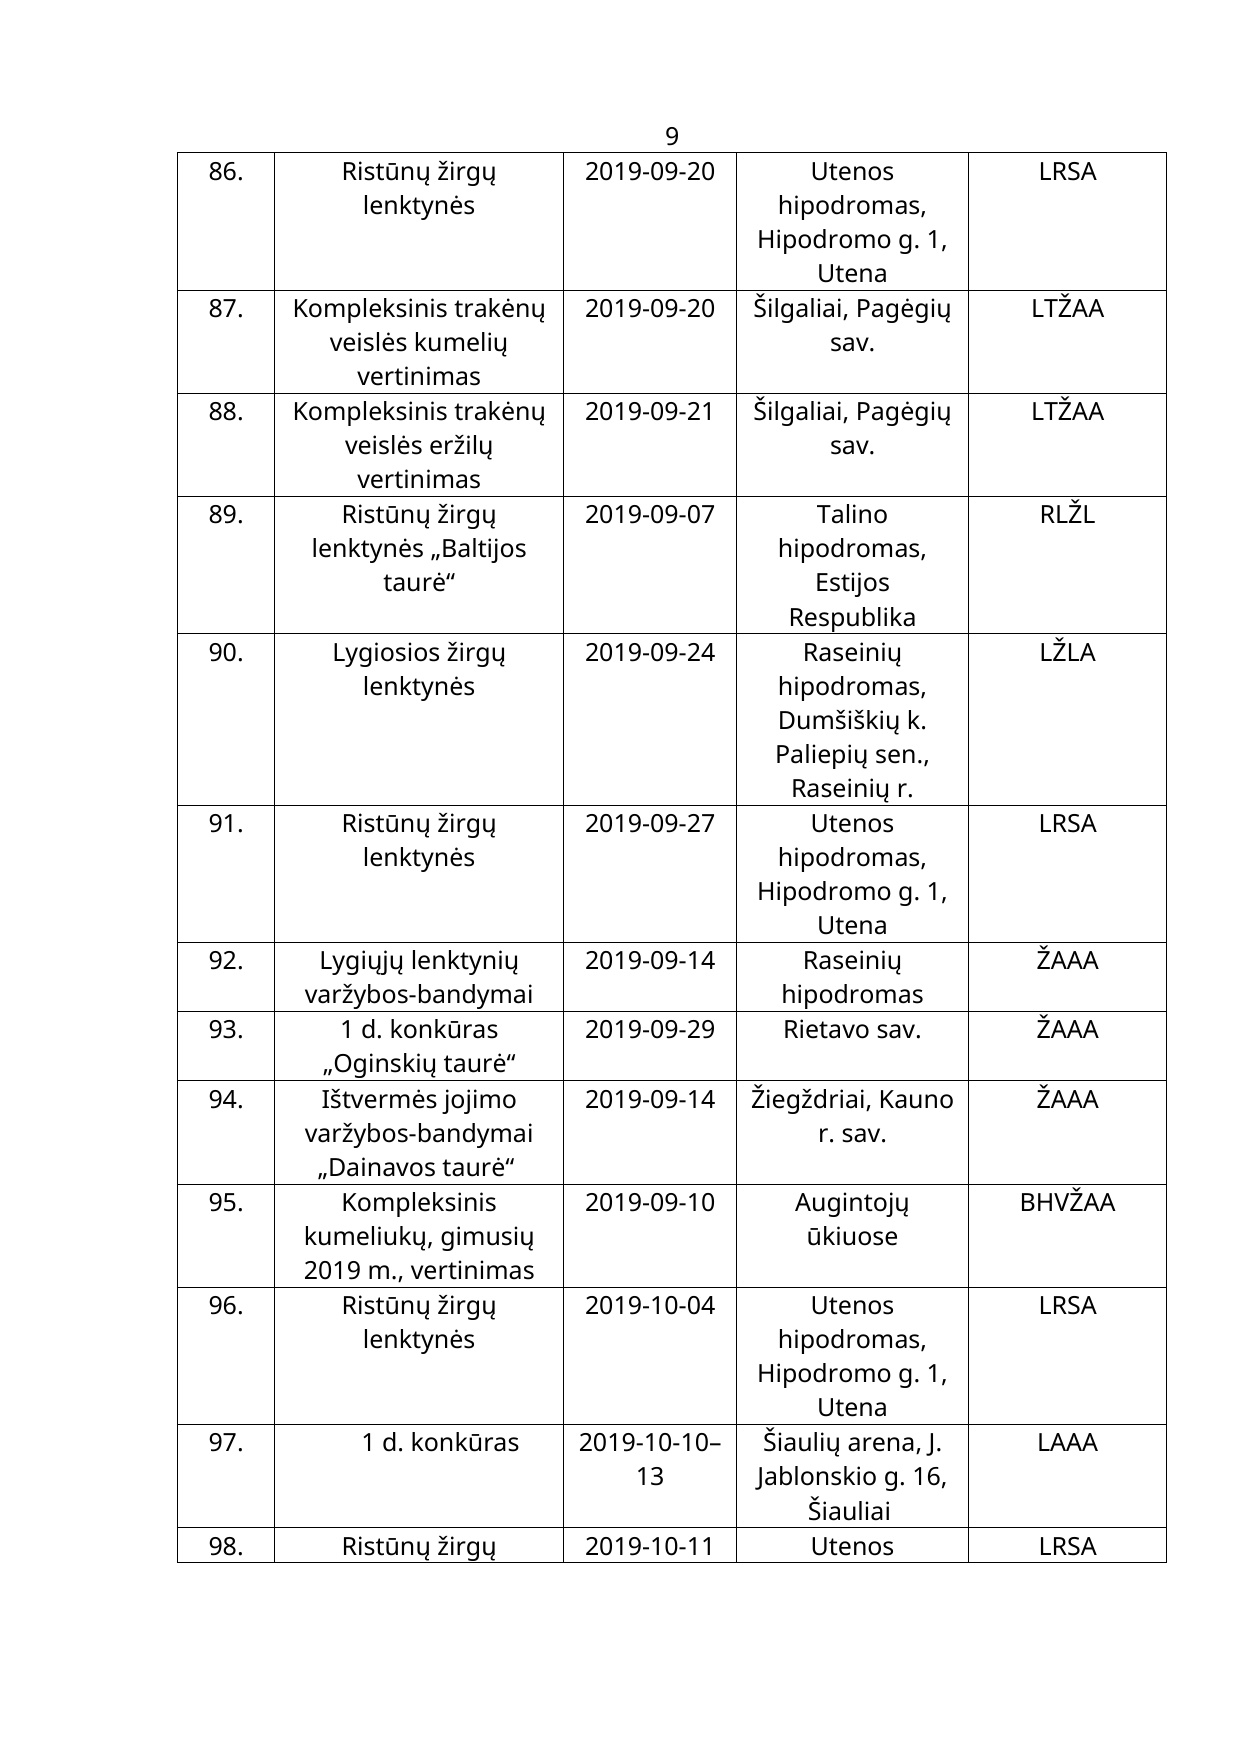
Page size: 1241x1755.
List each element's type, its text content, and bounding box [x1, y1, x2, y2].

table_cell LTŽAA [969, 291, 1166, 393]
table_cell LTŽAA [969, 394, 1166, 496]
table_cell 2019-09-14 [564, 943, 574, 1011]
table_cell 90. [178, 634, 274, 804]
table_cell ŽAAA [969, 1012, 1166, 1080]
table_cell LRSA [969, 1528, 1166, 1562]
table_cell Utenos hipodromas, Hipodromo g. 1, Utena [737, 153, 968, 289]
table_cell Rietavo sav. [737, 1012, 968, 1080]
table_cell 95. [178, 1185, 274, 1287]
table_cell 86. [178, 153, 274, 289]
table_cell 2019-09-20 [564, 291, 736, 393]
table_cell 2019-09-10 [564, 1185, 736, 1287]
table_cell 94. [178, 1081, 274, 1183]
table_cell Augintojų ūkiuose [737, 1185, 968, 1287]
table_cell Kompleksinis trakėnų veislės kumelių vertinimas [275, 291, 563, 393]
table_cell Lygiųjų lenktynių varžybos-bandymai [275, 943, 286, 1011]
table_cell 2019-09-21 [564, 394, 736, 496]
table_cell Lygiųjų lenktynių varžybos-bandymai [552, 943, 563, 1011]
table_cell 2019-09-24 [564, 634, 736, 804]
table_cell Lygiosios žirgų lenktynės [275, 634, 563, 804]
table_cell 2019-09-14 [564, 1081, 736, 1183]
table_cell Ristūnų žirgų lenktynės [275, 806, 563, 942]
table_cell LRSA [969, 806, 1166, 942]
table_cell Šiaulių arena, J. Jablonskio g. 16, Šiauliai [737, 1425, 968, 1527]
table_cell LŽLA [969, 634, 1166, 804]
table_cell LRSA [969, 1288, 1166, 1424]
table_cell 92. [178, 943, 274, 1011]
table_cell Šilgaliai, Pagėgių sav. [737, 291, 968, 393]
table_cell LRSA [969, 153, 1166, 289]
table_cell 2019-10-04 [564, 1288, 736, 1424]
table_cell 2019-10-10–13 [564, 1425, 736, 1527]
table_cell 93. [178, 1012, 274, 1080]
table_cell ŽAAA [969, 943, 1166, 1011]
table_cell 91. [178, 806, 274, 942]
table_cell 2019-09-29 [564, 1012, 736, 1080]
table_cell Talino hipodromas, Estijos Respublika [737, 497, 748, 633]
table_cell 97. [178, 1425, 274, 1527]
table_cell 1 d. konkūras [275, 1425, 563, 1527]
table_cell 89. [178, 497, 274, 633]
table_cell 1 d. konkūras „Oginskių taurė“ [275, 1012, 563, 1080]
table_cell 87. [178, 291, 274, 393]
table_cell Utenos [737, 1528, 968, 1562]
table_cell Ištvermės jojimo varžybos-bandymai „Dainavos taurė“ [552, 1081, 563, 1183]
table_cell 2019-09-27 [564, 806, 736, 942]
table_cell Ristūnų žirgų lenktynės [275, 1288, 563, 1424]
table_cell 2019-10-11 [564, 1528, 736, 1562]
table_cell Ištvermės jojimo varžybos-bandymai „Dainavos taurė“ [275, 1081, 286, 1183]
table_cell RLŽL [969, 497, 1166, 633]
table_cell 2019-09-07 [564, 497, 736, 633]
table_cell Raseinių hipodromas, Dumšiškių k. Paliepių sen., Raseinių r. [737, 634, 968, 804]
table_cell Raseinių hipodromas [957, 943, 968, 1011]
table_cell Kompleksinis trakėnų veislės eržilų vertinimas [275, 394, 563, 496]
table_cell Utenos hipodromas, Hipodromo g. 1, Utena [737, 1288, 968, 1424]
table_cell 2019-09-20 [564, 153, 736, 289]
table_cell ŽAAA [969, 1081, 1166, 1183]
table_cell Šilgaliai, Pagėgių sav. [737, 394, 968, 496]
table_cell Utenos hipodromas, Hipodromo g. 1, Utena [737, 806, 968, 942]
table_cell Raseinių hipodromas [737, 943, 748, 1011]
table_cell 2019-09-14 [725, 943, 736, 1011]
table_cell 88. [178, 394, 274, 496]
table_cell Žiegždriai, Kauno r. sav. [737, 1081, 968, 1183]
table_cell 98. [178, 1528, 274, 1562]
table_cell LAAA [969, 1425, 1166, 1527]
table_cell Kompleksinis kumeliukų, gimusių 2019 m., vertinimas [275, 1185, 563, 1287]
table_cell Ristūnų žirgų [275, 1528, 563, 1562]
table_cell Ristūnų žirgų lenktynės [275, 153, 563, 289]
table_cell BHVŽAA [969, 1185, 1166, 1287]
table_cell 96. [178, 1288, 274, 1424]
table_cell Talino hipodromas, Estijos Respublika [957, 497, 968, 633]
table_cell Ristūnų žirgų lenktynės „Baltijos taurė“ [275, 497, 563, 633]
